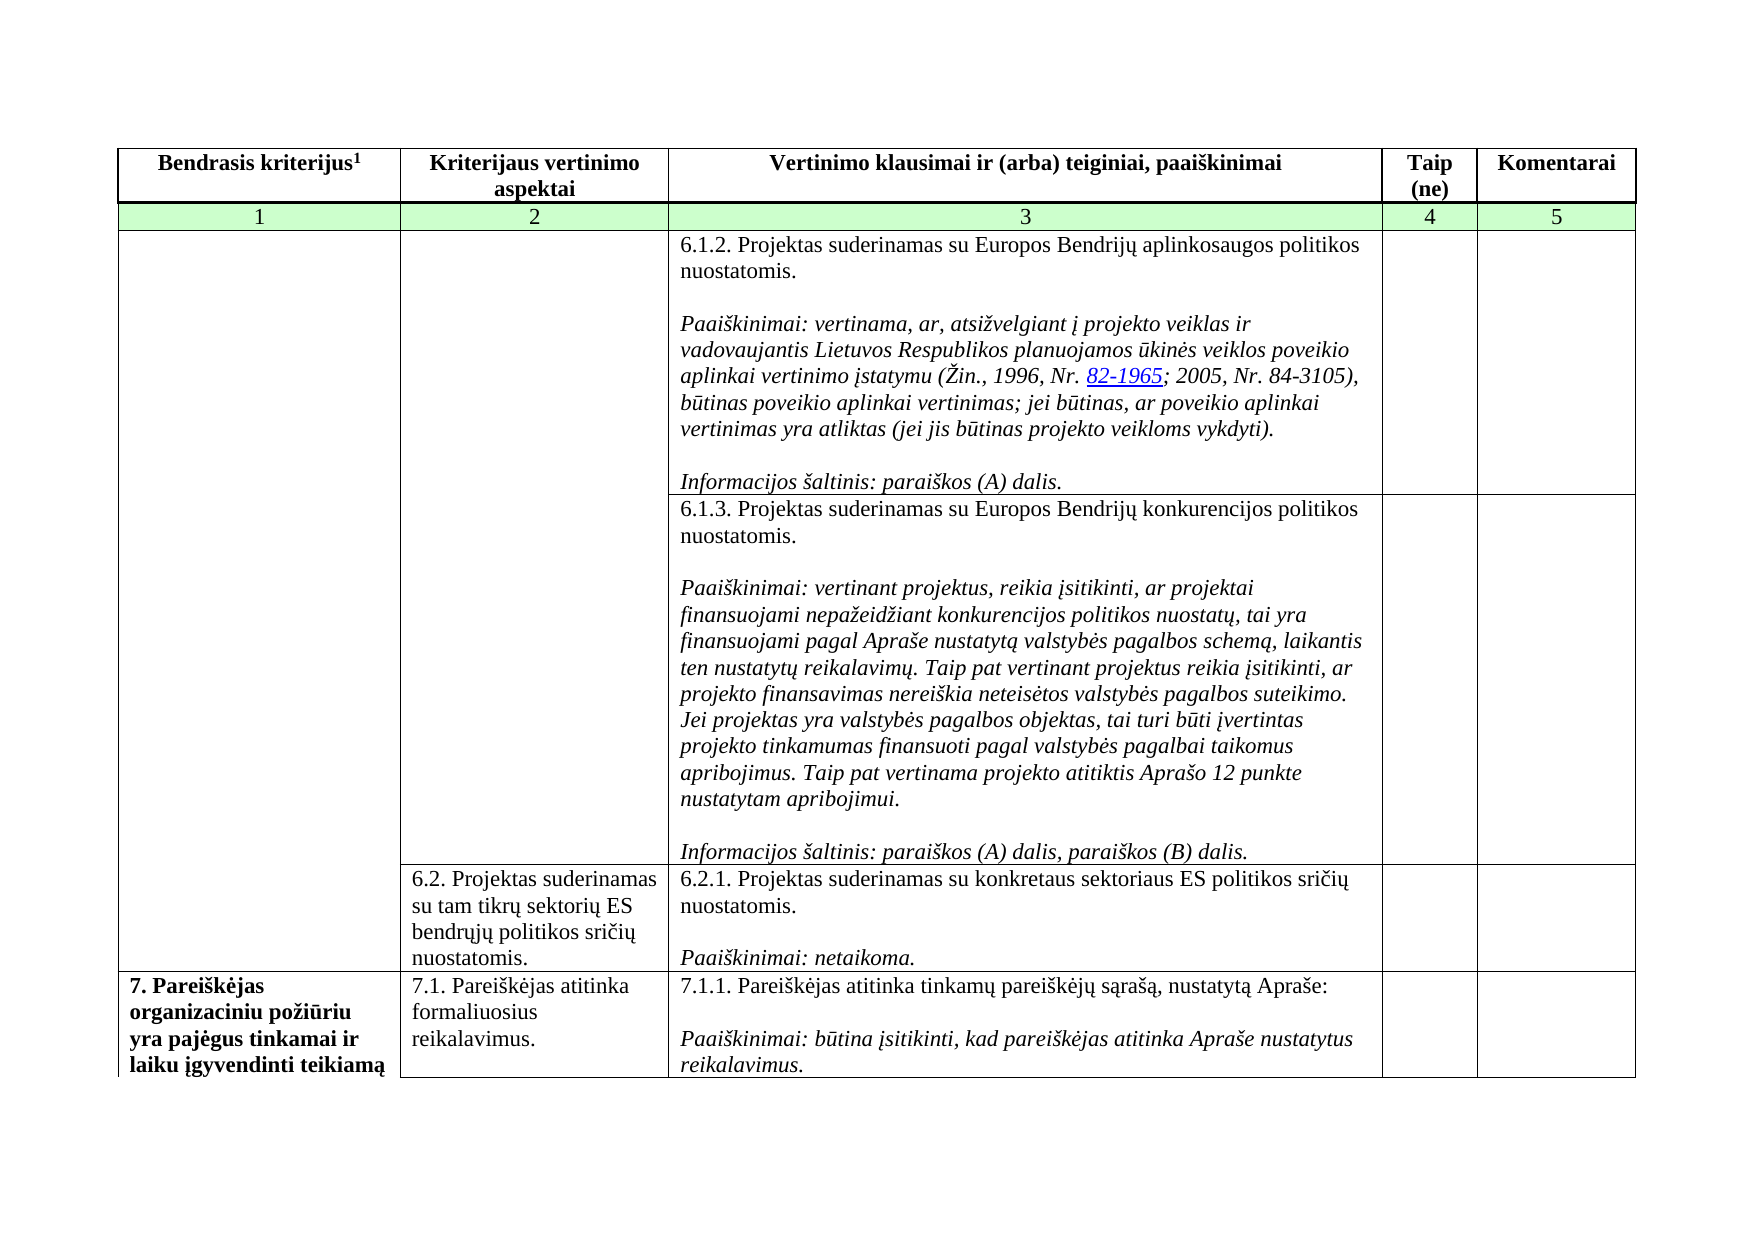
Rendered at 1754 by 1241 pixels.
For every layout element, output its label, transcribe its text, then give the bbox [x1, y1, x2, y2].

table_cell [1478, 972, 1635, 1077]
table_cell [1383, 972, 1477, 1077]
table_cell 6.1.3. Projektas suderinamas su Europos Bendrijų konkurencijos politikos nuostatomis. Paaiškinimai: vertinant projektus, reikia įsitikinti, ar projektai finansuojami nepažeidžiant konkurencijos politikos nuostatų, tai yra finansuojami pagal Apraše nustatytą valstybės pagalbos schemą, laikantis ten nustatytų reikalavimų. Taip pat vertinant projektus reikia įsitikinti, ar projekto finansavimas nereiškia neteisėtos valstybės pagalbos suteikimo. Jei projektas yra valstybės pagalbos objektas, tai turi būti įvertintas projekto tinkamumas finansuoti pagal valstybės pagalbai taikomus apribojimus. Taip pat vertinama projekto atitiktis Aprašo 12 punkte nustatytam apribojimui. Informacijos šaltinis: paraiškos (A) dalis, paraiškos (B) dalis. [669, 495, 1382, 864]
table_cell 5 [1478, 204, 1635, 230]
table_cell 3 [669, 204, 1382, 230]
table_cell [1478, 865, 1635, 971]
table_cell 6.2.1. Projektas suderinamas su konkretaus sektoriaus ES politikos sričių nuostatomis. Paaiškinimai: netaikoma. [669, 865, 1382, 971]
table_cell [1478, 231, 1635, 494]
table_cell 7.1.1. Pareiškėjas atitinka tinkamų pareiškėjų sąrašą, nustatytą Apraše: Paaiškinimai: būtina įsitikinti, kad pareiškėjas atitinka Apraše nustatytus reikalavimus. [669, 972, 1382, 1077]
table_cell 6.2. Projektas suderinamas su tam tikrų sektorių ES bendrųjų politikos sričių nuostatomis. [401, 865, 668, 971]
table_cell 1 [119, 204, 400, 230]
table_cell [119, 231, 400, 971]
table_header Vertinimo klausimai ir (arba) teiginiai, paaiškinimai [669, 149, 1381, 201]
table_cell [1383, 495, 1477, 864]
table_cell 7.1. Pareiškėjas atitinka formaliuosius reikalavimus. [401, 972, 668, 1077]
table_cell [401, 231, 668, 864]
table_cell 2 [401, 204, 668, 230]
table_cell 4 [1383, 204, 1477, 230]
table_header Kriterijaus vertinimo aspektai [401, 149, 668, 201]
table_cell [1383, 865, 1477, 971]
table_cell 7. Pareiškėjas organizaciniu požiūriu yra pajėgus tinkamai ir laiku įgyvendinti teikiamą [119, 972, 400, 1077]
table_cell [1478, 495, 1635, 864]
table_cell 6.1.2. Projektas suderinamas su Europos Bendrijų aplinkosaugos politikos nuostatomis. Paaiškinimai: vertinama, ar, atsižvelgiant į projekto veiklas ir vadovaujantis Lietuvos Respublikos planuojamos ūkinės veiklos poveikio aplinkai vertinimo įstatymu (Žin., 1996, Nr. 82-1965; 2005, Nr. 84-3105), būtinas poveikio aplinkai vertinimas; jei būtinas, ar poveikio aplinkai vertinimas yra atliktas (jei jis būtinas projekto veikloms vykdyti). Informacijos šaltinis: paraiškos (A) dalis. [669, 231, 1382, 494]
table_header Komentarai [1478, 149, 1635, 201]
table_header Taip (ne) [1383, 149, 1476, 201]
table_header Bendrasis kriterijus1 [119, 149, 400, 201]
table_cell [1383, 231, 1477, 494]
